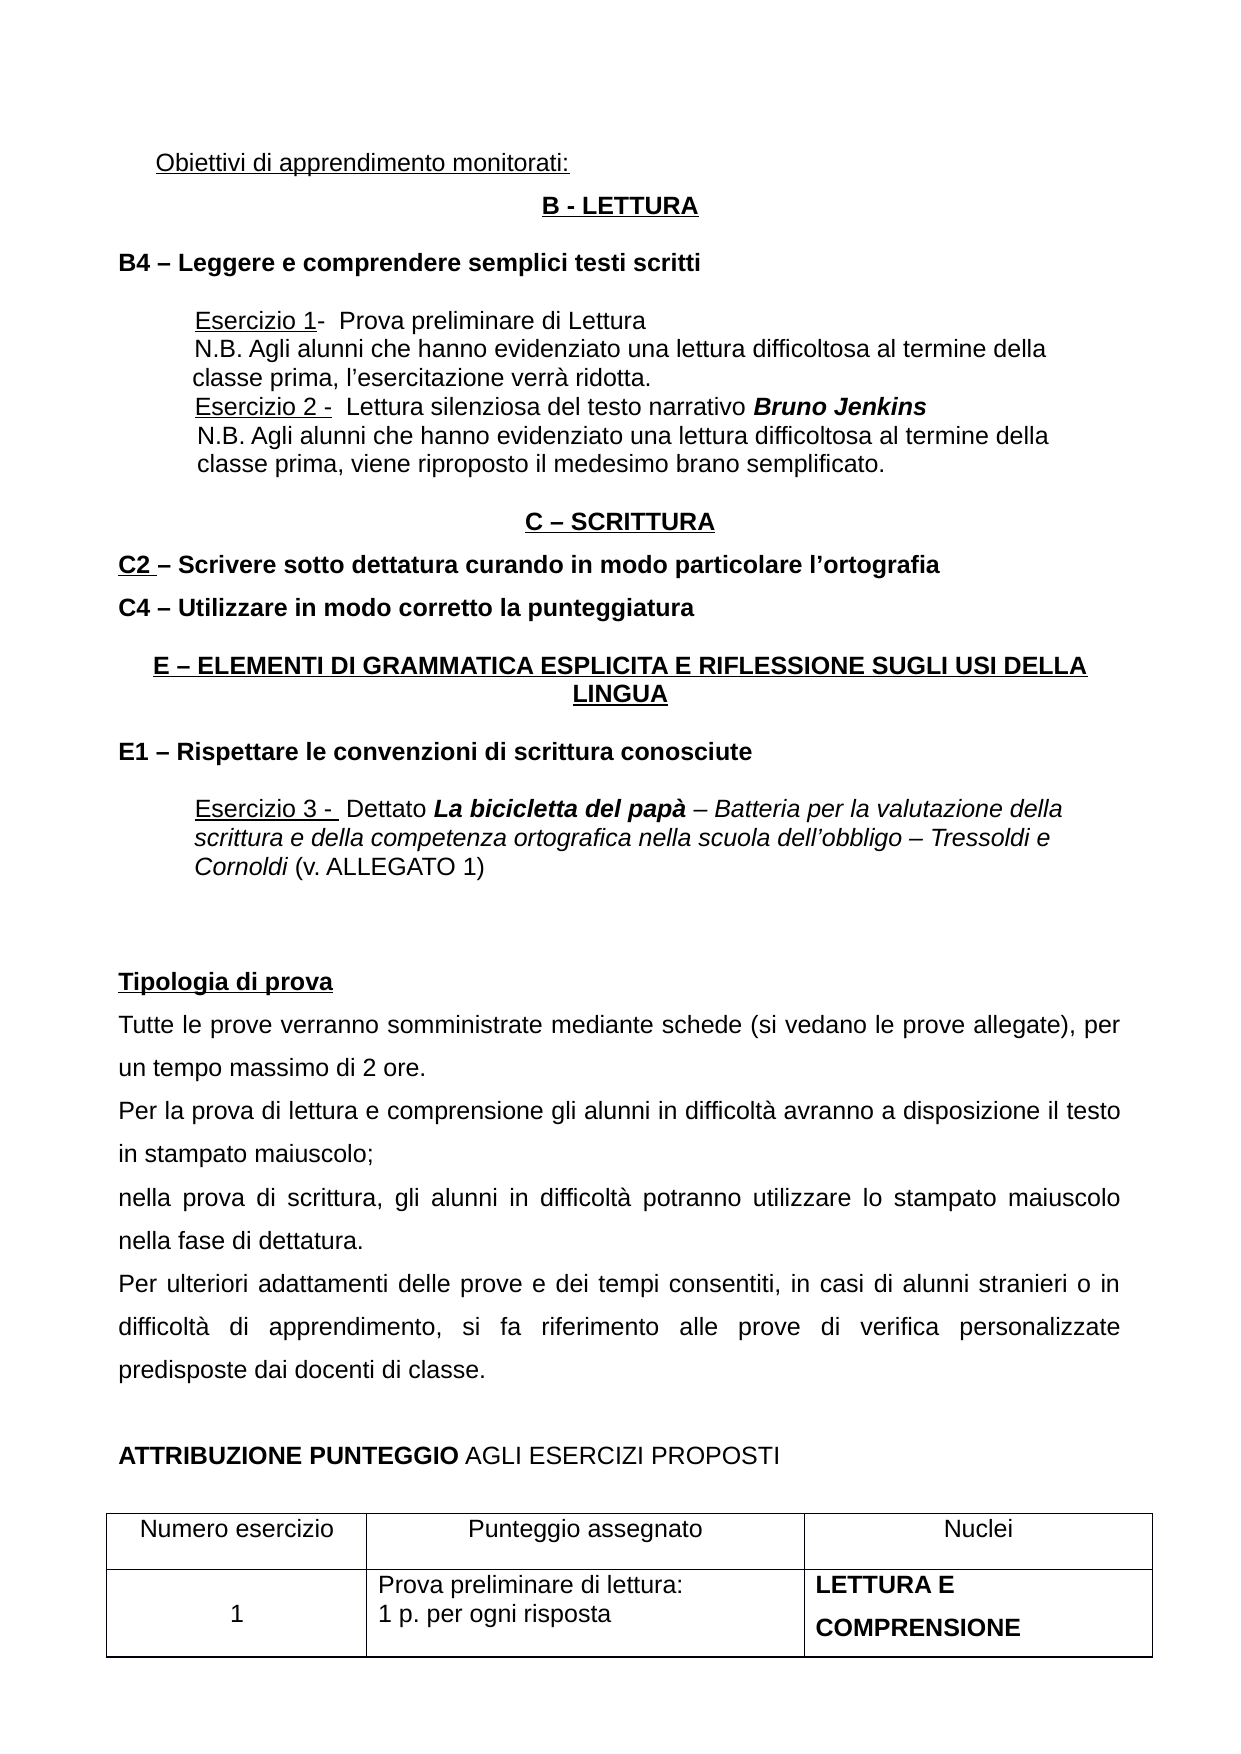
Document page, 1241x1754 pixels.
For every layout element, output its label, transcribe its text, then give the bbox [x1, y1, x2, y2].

table_header Numero esercizio [107, 1514, 366, 1569]
text Tutte le prove verranno somministrate mediante schede (si vedano le prove allegate), per un tempo massimo di 2 ore. [118, 1010, 1122, 1082]
text N.B. Agli alunni che hanno evidenziato una lettura difficoltosa al termine della classe prima, l’esercitazione verrà ridotta. [118, 334, 1122, 392]
text B4 – Leggere e comprendere semplici testi scritti [118, 248, 1122, 277]
text nella prova di scrittura, gli alunni in difficoltà potranno utilizzare lo stampato maiuscolo nella fase di dettatura. [118, 1183, 1122, 1254]
text E1 – Rispettare le convenzioni di scrittura conosciute [118, 737, 1122, 766]
text C – SCRITTURA [118, 507, 1122, 536]
table_header Punteggio assegnato [367, 1514, 804, 1569]
text E – Elementi di grammatica esplicita e riflessione sugli usi della lingua [118, 651, 1122, 708]
text B - LETTURA [118, 191, 1122, 219]
text C2 – Scrivere sotto dettatura curando in modo particolare l’ortografia [118, 550, 1122, 579]
text C4 – Utilizzare in modo corretto la punteggiatura [118, 593, 1122, 622]
text scrittura e della competenza ortografica nella scuola dell’obbligo – Tressoldi e [118, 823, 1122, 852]
text Tipologia di prova [118, 967, 1122, 996]
text Cornoldi (v. ALLEGATO 1) [118, 852, 1122, 881]
text Per ulteriori adattamenti delle prove e dei tempi consentiti, in casi di alunni stranieri o in difficoltà di apprendimento, si fa riferimento alle prove di verifica personalizzate predisposte dai docenti di classe. [118, 1269, 1122, 1384]
table_header Nuclei [805, 1514, 1152, 1569]
text classe prima, viene riproposto il medesimo brano semplificato. [148, 449, 1122, 478]
text Esercizio 3 - Dettato La bicicletta del papà – Batteria per la valutazione della [118, 794, 1122, 823]
text Esercizio 2 - Lettura silenziosa del testo narrativo Bruno Jenkins [118, 392, 1122, 421]
text ATTRIBUZIONE PUNTEGGIO AGLI ESERCIZI PROPOSTI [118, 1441, 1122, 1470]
text Obiettivi di apprendimento monitorati: [155, 148, 1122, 176]
text N.B. Agli alunni che hanno evidenziato una lettura difficoltosa al termine della [148, 421, 1122, 449]
table_cell LETTURA E COMPRENSIONE [805, 1570, 1152, 1656]
text Esercizio 1- Prova preliminare di Lettura [118, 306, 1122, 334]
text Per la prova di lettura e comprensione gli alunni in difficoltà avranno a disposizione il testo in stampato maiuscolo; [118, 1096, 1122, 1168]
table_cell 1 [107, 1570, 366, 1656]
table_cell Prova preliminare di lettura: 1 p. per ogni risposta [367, 1570, 804, 1656]
